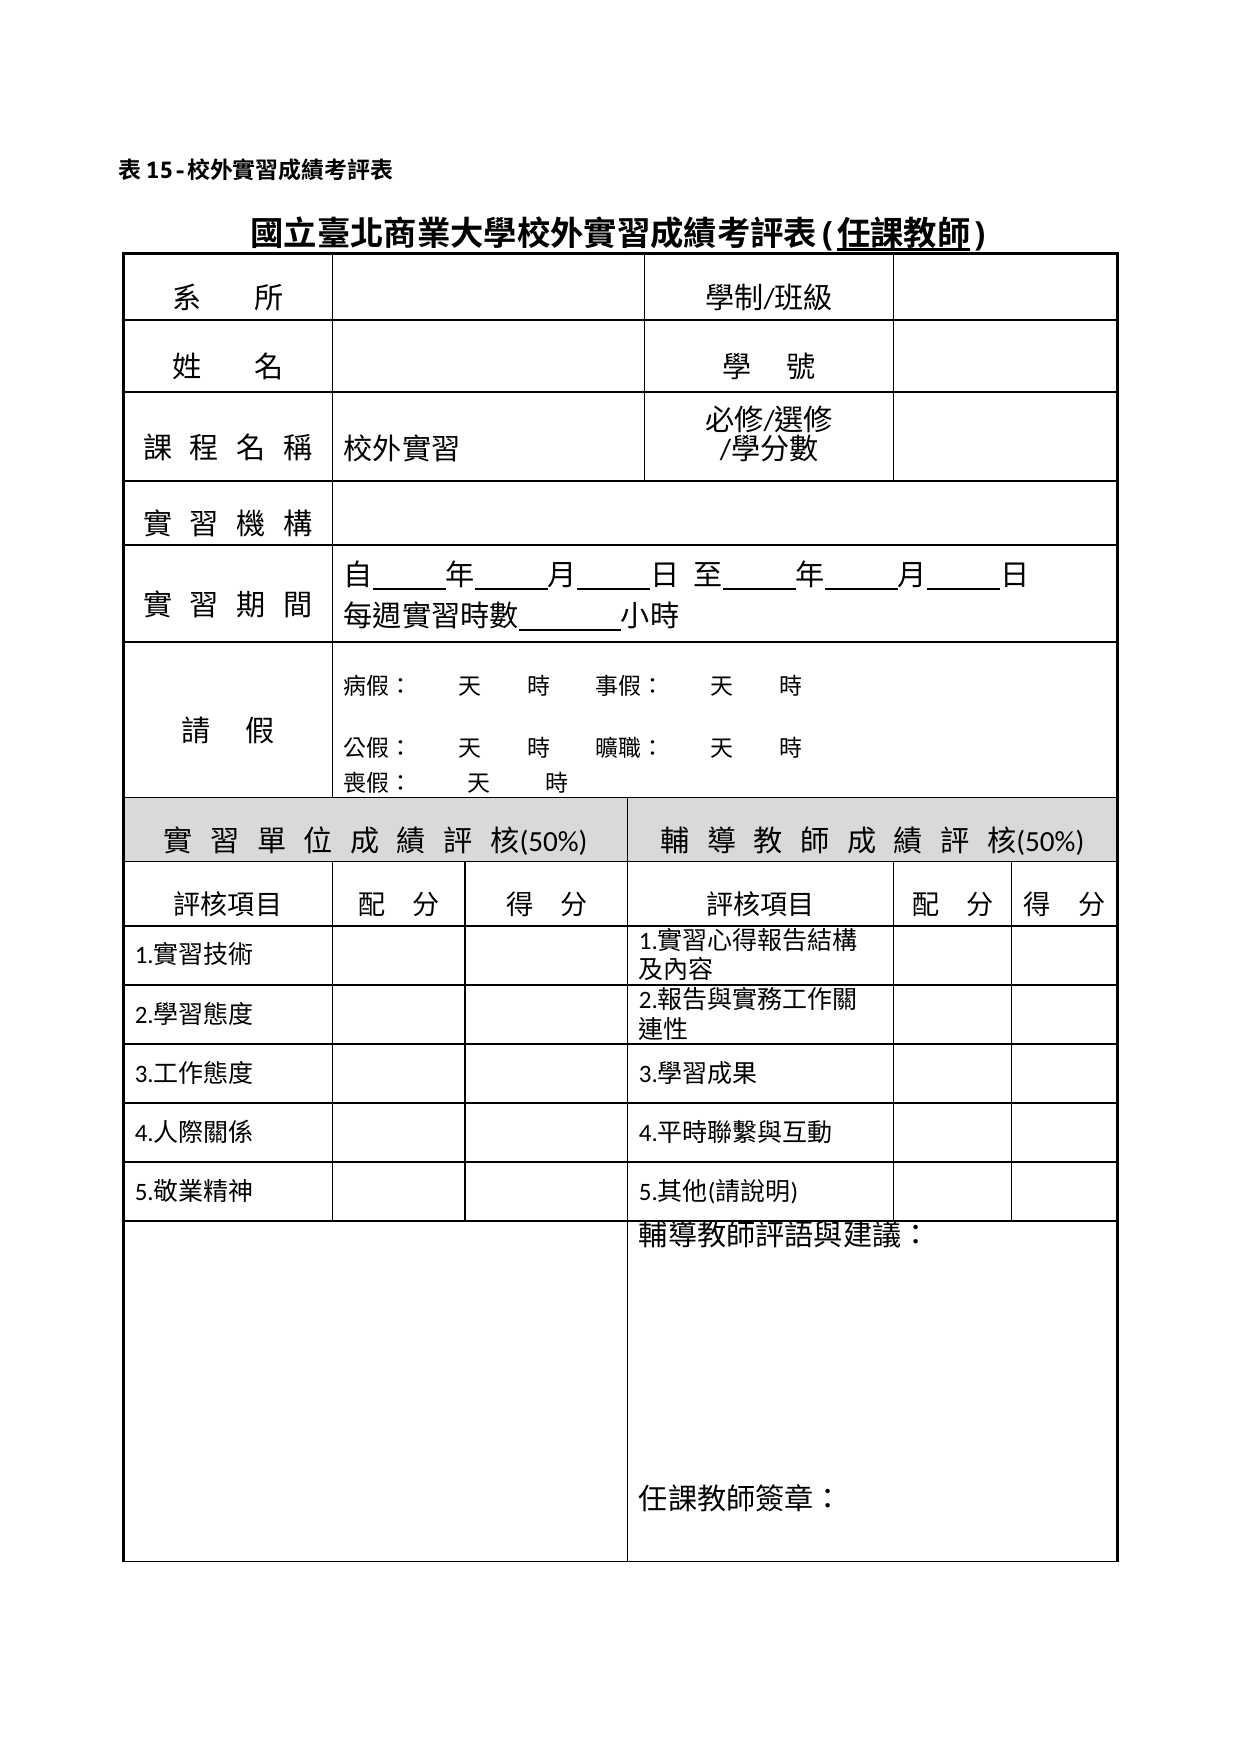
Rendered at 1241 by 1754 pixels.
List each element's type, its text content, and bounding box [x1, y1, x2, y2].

table_cell 輔 導 教 師 成 績 評 核(50%) [628, 798, 1116, 861]
table_cell 姓 名 [125, 321, 332, 391]
table_cell [894, 986, 1011, 1043]
table_cell [894, 1163, 1011, 1220]
table_cell 2.報告與實務工作關連性 [628, 986, 893, 1043]
table_cell 校外實習 [333, 393, 644, 480]
table_cell 配 分 [333, 862, 464, 925]
table_cell [333, 1163, 464, 1220]
table_cell 必修/選修 /學分數 [645, 393, 893, 480]
table_header 系 所 [125, 255, 332, 319]
table_cell 1.實習心得報告結構及內容 [628, 927, 893, 984]
table_cell 病假： 天 時 事假： 天 時 公假： 天 時 曠職： 天 時 喪假： 天 時 [333, 643, 1116, 797]
table_cell [1012, 1104, 1116, 1161]
table_cell [333, 321, 644, 391]
table_cell [466, 1045, 627, 1102]
table_cell 學 號 [645, 321, 893, 391]
table_cell [1012, 1163, 1116, 1220]
table_cell 自 年 月 日 至 年 月 日 每週實習時數 小時 [333, 546, 1116, 641]
table_cell 5.敬業精神 [125, 1163, 332, 1220]
table_cell 4.平時聯繫與互動 [628, 1104, 893, 1161]
table_cell 5.其他(請說明) [628, 1163, 893, 1220]
table_header [894, 255, 1116, 319]
table_cell 實 習 期 間 [125, 546, 332, 641]
table_cell [466, 927, 627, 984]
table_cell [894, 927, 1011, 984]
table_header [333, 255, 644, 319]
table_cell 課 程 名 稱 [125, 393, 332, 480]
table_cell 3.工作態度 [125, 1045, 332, 1102]
table_cell 輔導教師評語與建議： 任課教師簽章： [628, 1222, 1116, 1561]
text 國立臺北商業大學校外實習成績考評表(任課教師) [118, 189, 1122, 252]
table_cell [125, 1222, 627, 1561]
table_cell 4.人際關係 [125, 1104, 332, 1161]
table_cell 評核項目 [628, 862, 893, 925]
table_cell [894, 321, 1116, 391]
table_cell [333, 927, 464, 984]
table_cell [466, 1104, 627, 1161]
table_cell [333, 1045, 464, 1102]
table_cell 請 假 [125, 643, 332, 797]
table_cell [333, 482, 1116, 544]
table_cell [1012, 1045, 1116, 1102]
table_cell 3.學習成果 [628, 1045, 893, 1102]
table_cell [466, 986, 627, 1043]
table_cell [894, 393, 1116, 480]
table_cell 配 分 [894, 862, 1011, 925]
table_cell 得 分 [1012, 862, 1116, 925]
table_cell [1012, 927, 1116, 984]
table_cell 2.學習態度 [125, 986, 332, 1043]
table_cell [333, 986, 464, 1043]
table_cell [1012, 986, 1116, 1043]
table_cell 評核項目 [125, 862, 332, 925]
table_cell [466, 1163, 627, 1220]
table_cell 實 習 機 構 [125, 482, 332, 544]
table_cell 得 分 [466, 862, 627, 925]
table_cell [333, 1104, 464, 1161]
table_cell [894, 1045, 1011, 1102]
text 表15-校外實習成績考評表 [118, 127, 1122, 189]
table_cell 實 習 單 位 成 績 評 核(50%) [125, 798, 627, 861]
table_header 學制/班級 [645, 255, 893, 319]
table_cell 1.實習技術 [125, 927, 332, 984]
table_cell [894, 1104, 1011, 1161]
